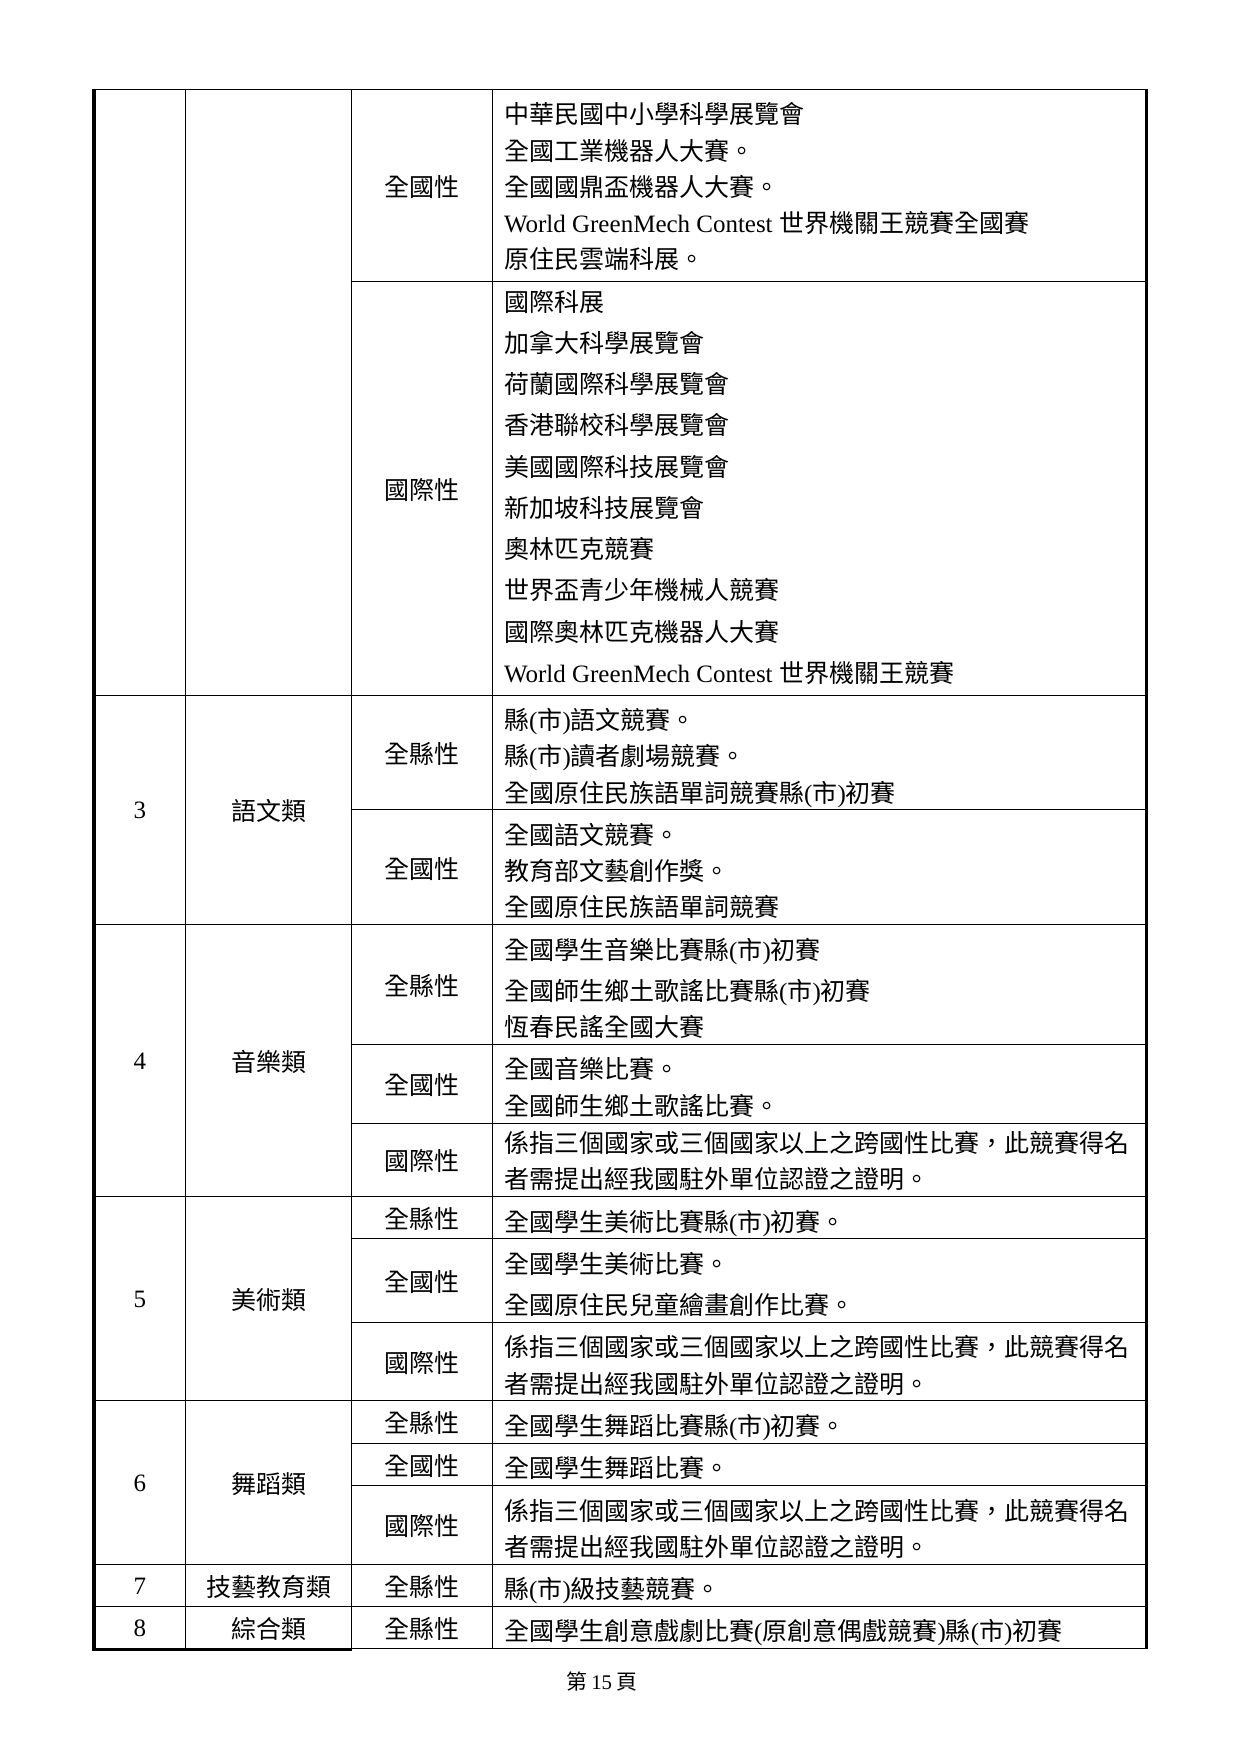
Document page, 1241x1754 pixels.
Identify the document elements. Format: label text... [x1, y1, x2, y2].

table_cell 7 [96, 1565, 185, 1606]
table_cell 全國語文競賽。 教育部文藝創作獎。 全國原住民族語單詞競賽 [493, 810, 1145, 924]
table_cell 國際科展 加拿大科學展覽會 荷蘭國際科學展覽會 香港聯校科學展覽會 美國國際科技展覽會 新加坡科技展覽會 奧林匹克競賽 世界盃青少年機械人競賽 國際奧林匹克機器人大賽 World GreenMech Contest 世界機關王競賽 [493, 282, 1145, 694]
table_cell [186, 90, 351, 694]
table_cell 全國音樂比賽。 全國師生鄉土歌謠比賽。 [493, 1045, 1145, 1122]
table_cell 中華民國中小學科學展覽會 全國工業機器人大賽。 全國國鼎盃機器人大賽。 World GreenMech Contest 世界機關王競賽全國賽 原住民雲端科展。 [493, 90, 1145, 281]
table_cell 全國性 [352, 1045, 492, 1122]
table_cell [96, 90, 185, 694]
table_cell 全國性 [352, 90, 492, 281]
table_cell 國際性 [352, 1124, 492, 1196]
table_cell 全國學生舞蹈比賽縣(市)初賽。 [493, 1401, 1145, 1443]
table_cell 8 [96, 1607, 185, 1648]
table_cell 國際性 [352, 1323, 492, 1400]
table_cell 6 [96, 1401, 185, 1563]
table_cell 係指三個國家或三個國家以上之跨國性比賽，此競賽得名者需提出經我國駐外單位認證之證明。 [493, 1124, 1145, 1196]
table_cell 4 [96, 925, 185, 1196]
table_cell 全國學生舞蹈比賽。 [493, 1444, 1145, 1485]
table_cell 音樂類 [186, 925, 351, 1196]
table_cell 全國學生音樂比賽縣(市)初賽 全國師生鄉土歌謠比賽縣(市)初賽 恆春民謠全國大賽 [493, 925, 1145, 1044]
table_cell 全國性 [352, 810, 492, 924]
table_cell 縣(市)語文競賽。 縣(市)讀者劇場競賽。 全國原住民族語單詞競賽縣(市)初賽 [493, 696, 1145, 809]
table_cell 全縣性 [352, 696, 492, 809]
table_cell 5 [96, 1197, 185, 1400]
table_cell 係指三個國家或三個國家以上之跨國性比賽，此競賽得名者需提出經我國駐外單位認證之證明。 [493, 1486, 1145, 1563]
table_cell 3 [96, 696, 185, 924]
table_cell 縣(市)級技藝競賽。 [493, 1565, 1145, 1606]
table_cell 全國學生美術比賽。 全國原住民兒童繪畫創作比賽。 [493, 1239, 1145, 1322]
table_cell 語文類 [186, 696, 351, 924]
table_cell 技藝教育類 [186, 1565, 351, 1606]
table_cell 全縣性 [352, 1565, 492, 1606]
table_cell 係指三個國家或三個國家以上之跨國性比賽，此競賽得名者需提出經我國駐外單位認證之證明。 [493, 1323, 1145, 1400]
table_cell 全國學生創意戲劇比賽(原創意偶戲競賽)縣(市)初賽 [493, 1607, 1145, 1648]
table_cell 國際性 [352, 282, 492, 694]
table_cell 美術類 [186, 1197, 351, 1400]
table_cell 全國性 [352, 1444, 492, 1485]
table_cell 全縣性 [352, 1607, 492, 1648]
table_cell 國際性 [352, 1486, 492, 1563]
table_cell 全縣性 [352, 925, 492, 1044]
table_cell 舞蹈類 [186, 1401, 351, 1563]
table_cell 綜合類 [186, 1607, 351, 1648]
table_cell 全國性 [352, 1239, 492, 1322]
table_cell 全縣性 [352, 1197, 492, 1238]
table_cell 全縣性 [352, 1401, 492, 1443]
table_cell 全國學生美術比賽縣(市)初賽。 [493, 1197, 1145, 1238]
